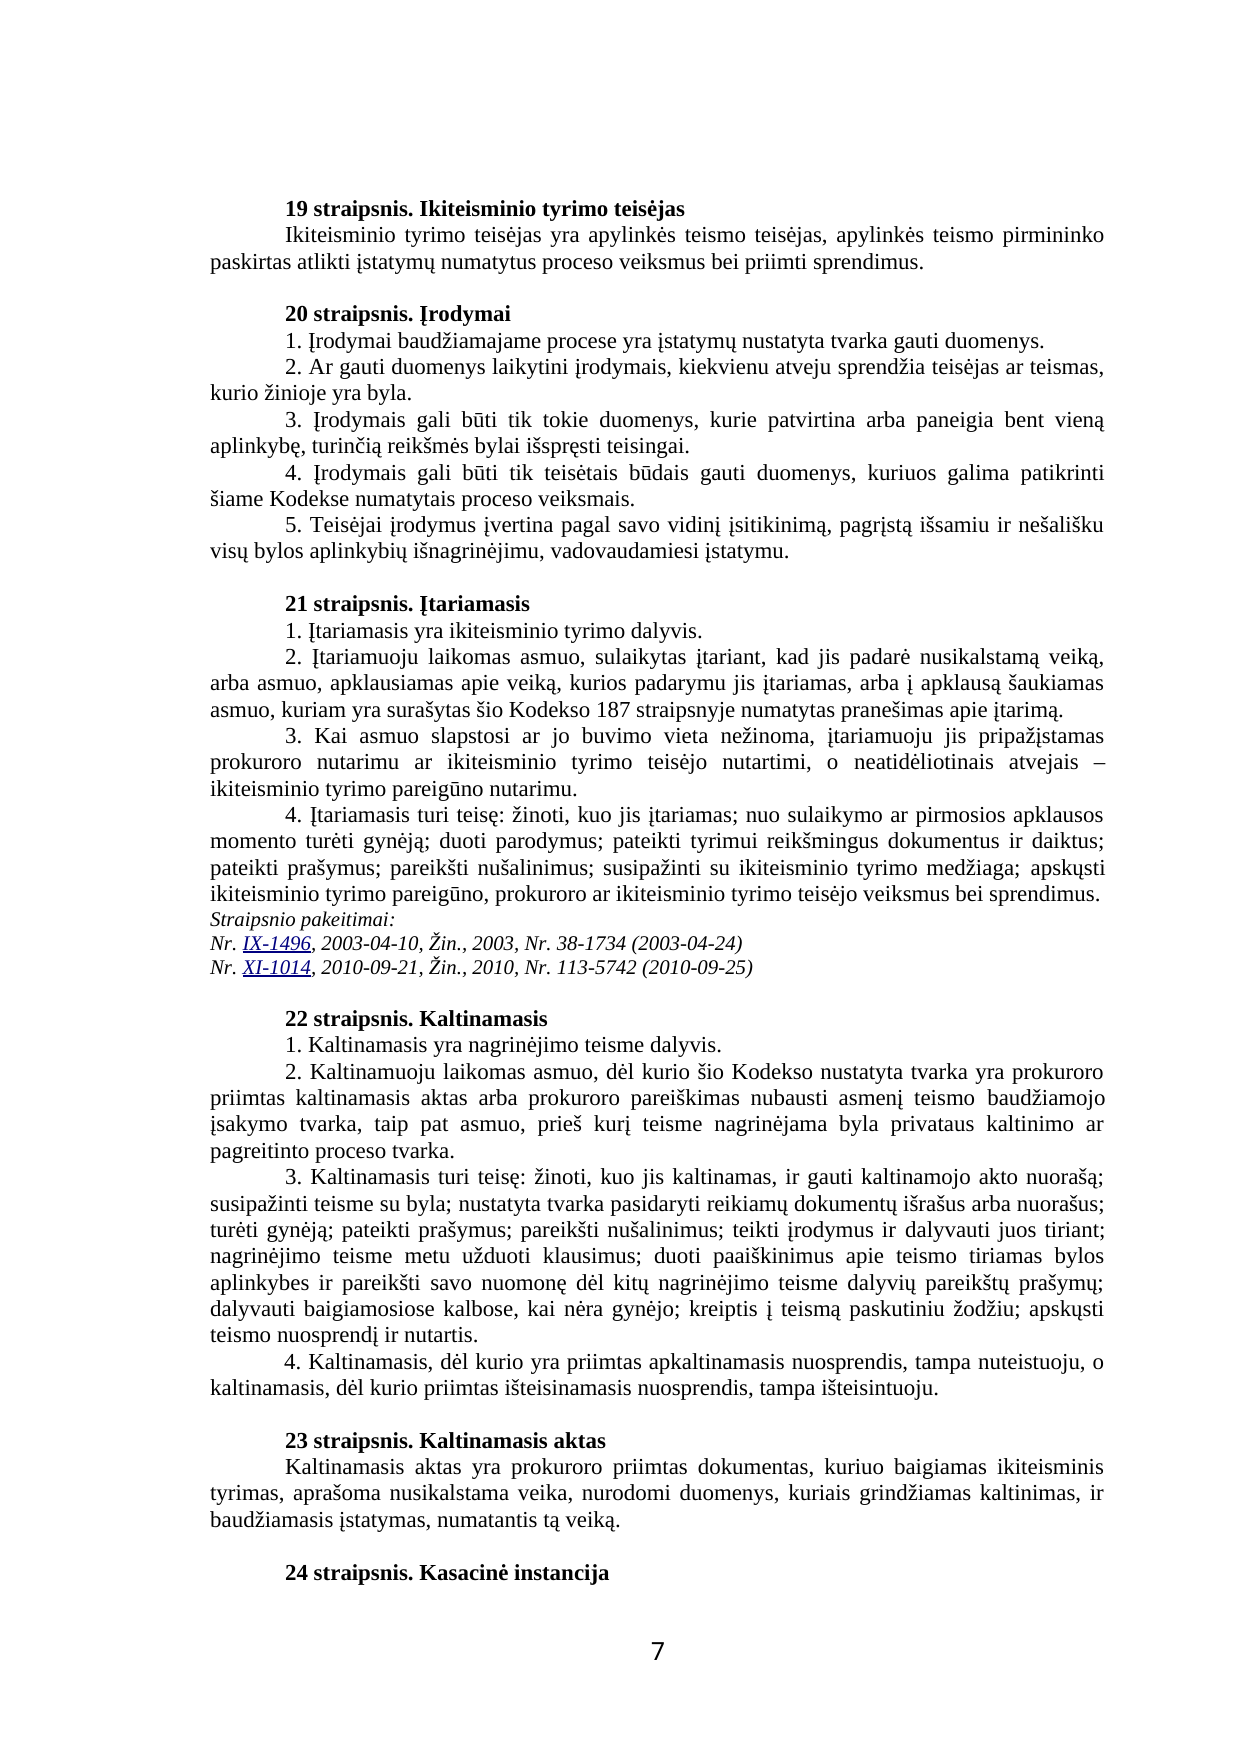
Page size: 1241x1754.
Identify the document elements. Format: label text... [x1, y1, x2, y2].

text 2. Ar gauti duomenys laikytini įrodymais, kiekvienu atveju sprendžia teisėjas ar teismas, kurio žinioje yra byla. [210, 353, 1106, 406]
text Nr. IX-1496, 2003-04-10, Žin., 2003, Nr. 38-1734 (2003-04-24) [210, 931, 1106, 955]
text Nr. XI-1014, 2010-09-21, Žin., 2010, Nr. 113-5742 (2010-09-25) [210, 955, 1106, 979]
text 20 straipsnis. Įrodymai [210, 300, 1106, 327]
text 2. Įtariamuoju laikomas asmuo, sulaikytas įtariant, kad jis padarė nusikalstamą veiką, arba asmuo, apklausiamas apie veiką, kurios padarymu jis įtariamas, arba į apklausą šaukiamas asmuo, kuriam yra surašytas šio Kodekso 187 straipsnyje numatytas pranešimas apie įtarimą. [210, 643, 1106, 722]
text 3. Įrodymais gali būti tik tokie duomenys, kurie patvirtina arba paneigia bent vieną aplinkybę, turinčią reikšmės bylai išspręsti teisingai. [210, 406, 1106, 458]
text 22 straipsnis. Kaltinamasis [210, 1005, 1106, 1031]
text Straipsnio pakeitimai: [210, 907, 1106, 931]
text 4. Įtariamasis turi teisę: žinoti, kuo jis įtariamas; nuo sulaikymo ar pirmosios apklausos momento turėti gynėją; duoti parodymus; pateikti tyrimui reikšmingus dokumentus ir daiktus; pateikti prašymus; pareikšti nušalinimus; susipažinti su ikiteisminio tyrimo medžiaga; apskųsti ikiteisminio tyrimo pareigūno, prokuroro ar ikiteisminio tyrimo teisėjo veiksmus bei sprendimus. [210, 801, 1106, 907]
text Ikiteisminio tyrimo teisėjas yra apylinkės teismo teisėjas, apylinkės teismo pirmininko paskirtas atlikti įstatymų numatytus proceso veiksmus bei priimti sprendimus. [210, 221, 1106, 274]
text 1. Įtariamasis yra ikiteisminio tyrimo dalyvis. [210, 617, 1106, 643]
text 4. Įrodymais gali būti tik teisėtais būdais gauti duomenys, kuriuos galima patikrinti šiame Kodekse numatytais proceso veiksmais. [210, 458, 1106, 511]
text 2. Kaltinamuoju laikomas asmuo, dėl kurio šio Kodekso nustatyta tvarka yra prokuroro priimtas kaltinamasis aktas arba prokuroro pareiškimas nubausti asmenį teismo baudžiamojo įsakymo tvarka, taip pat asmuo, prieš kurį teisme nagrinėjama byla privataus kaltinimo ar pagreitinto proceso tvarka. [210, 1058, 1106, 1163]
text 21 straipsnis. Įtariamasis [210, 590, 1106, 617]
text Kaltinamasis aktas yra prokuroro priimtas dokumentas, kuriuo baigiamas ikiteisminis tyrimas, aprašoma nusikalstama veika, nurodomi duomenys, kuriais grindžiamas kaltinimas, ir baudžiamasis įstatymas, numatantis tą veiką. [210, 1453, 1106, 1532]
text 19 straipsnis. Ikiteisminio tyrimo teisėjas [210, 195, 1106, 221]
text 1. Kaltinamasis yra nagrinėjimo teisme dalyvis. [210, 1031, 1106, 1058]
text 5. Teisėjai įrodymus įvertina pagal savo vidinį įsitikinimą, pagrįstą išsamiu ir nešališku visų bylos aplinkybių išnagrinėjimu, vadovaudamiesi įstatymu. [210, 511, 1106, 564]
text 23 straipsnis. Kaltinamasis aktas [210, 1427, 1106, 1453]
text 3. Kaltinamasis turi teisę: žinoti, kuo jis kaltinamas, ir gauti kaltinamojo akto nuorašą; susipažinti teisme su byla; nustatyta tvarka pasidaryti reikiamų dokumentų išrašus arba nuorašus; turėti gynėją; pateikti prašymus; pareikšti nušalinimus; teikti įrodymus ir dalyvauti juos tiriant; nagrinėjimo teisme metu užduoti klausimus; duoti paaiškinimus apie teismo tiriamas bylos aplinkybes ir pareikšti savo nuomonę dėl kitų nagrinėjimo teisme dalyvių pareikštų prašymų; dalyvauti baigiamosiose kalbose, kai nėra gynėjo; kreiptis į teismą paskutiniu žodžiu; apskųsti teismo nuosprendį ir nutartis. [210, 1163, 1106, 1348]
text 3. Kai asmuo slapstosi ar jo buvimo vieta nežinoma, įtariamuoju jis pripažįstamas prokuroro nutarimu ar ikiteisminio tyrimo teisėjo nutartimi, o neatidėliotinais atvejais – ikiteisminio tyrimo pareigūno nutarimu. [210, 722, 1106, 801]
text 24 straipsnis. Kasacinė instancija [210, 1558, 1106, 1585]
text 1. Įrodymai baudžiamajame procese yra įstatymų nustatyta tvarka gauti duomenys. [210, 327, 1106, 353]
text 4. Kaltinamasis, dėl kurio yra priimtas apkaltinamasis nuosprendis, tampa nuteistuoju, o kaltinamasis, dėl kurio priimtas išteisinamasis nuosprendis, tampa išteisintuoju. [210, 1348, 1106, 1400]
